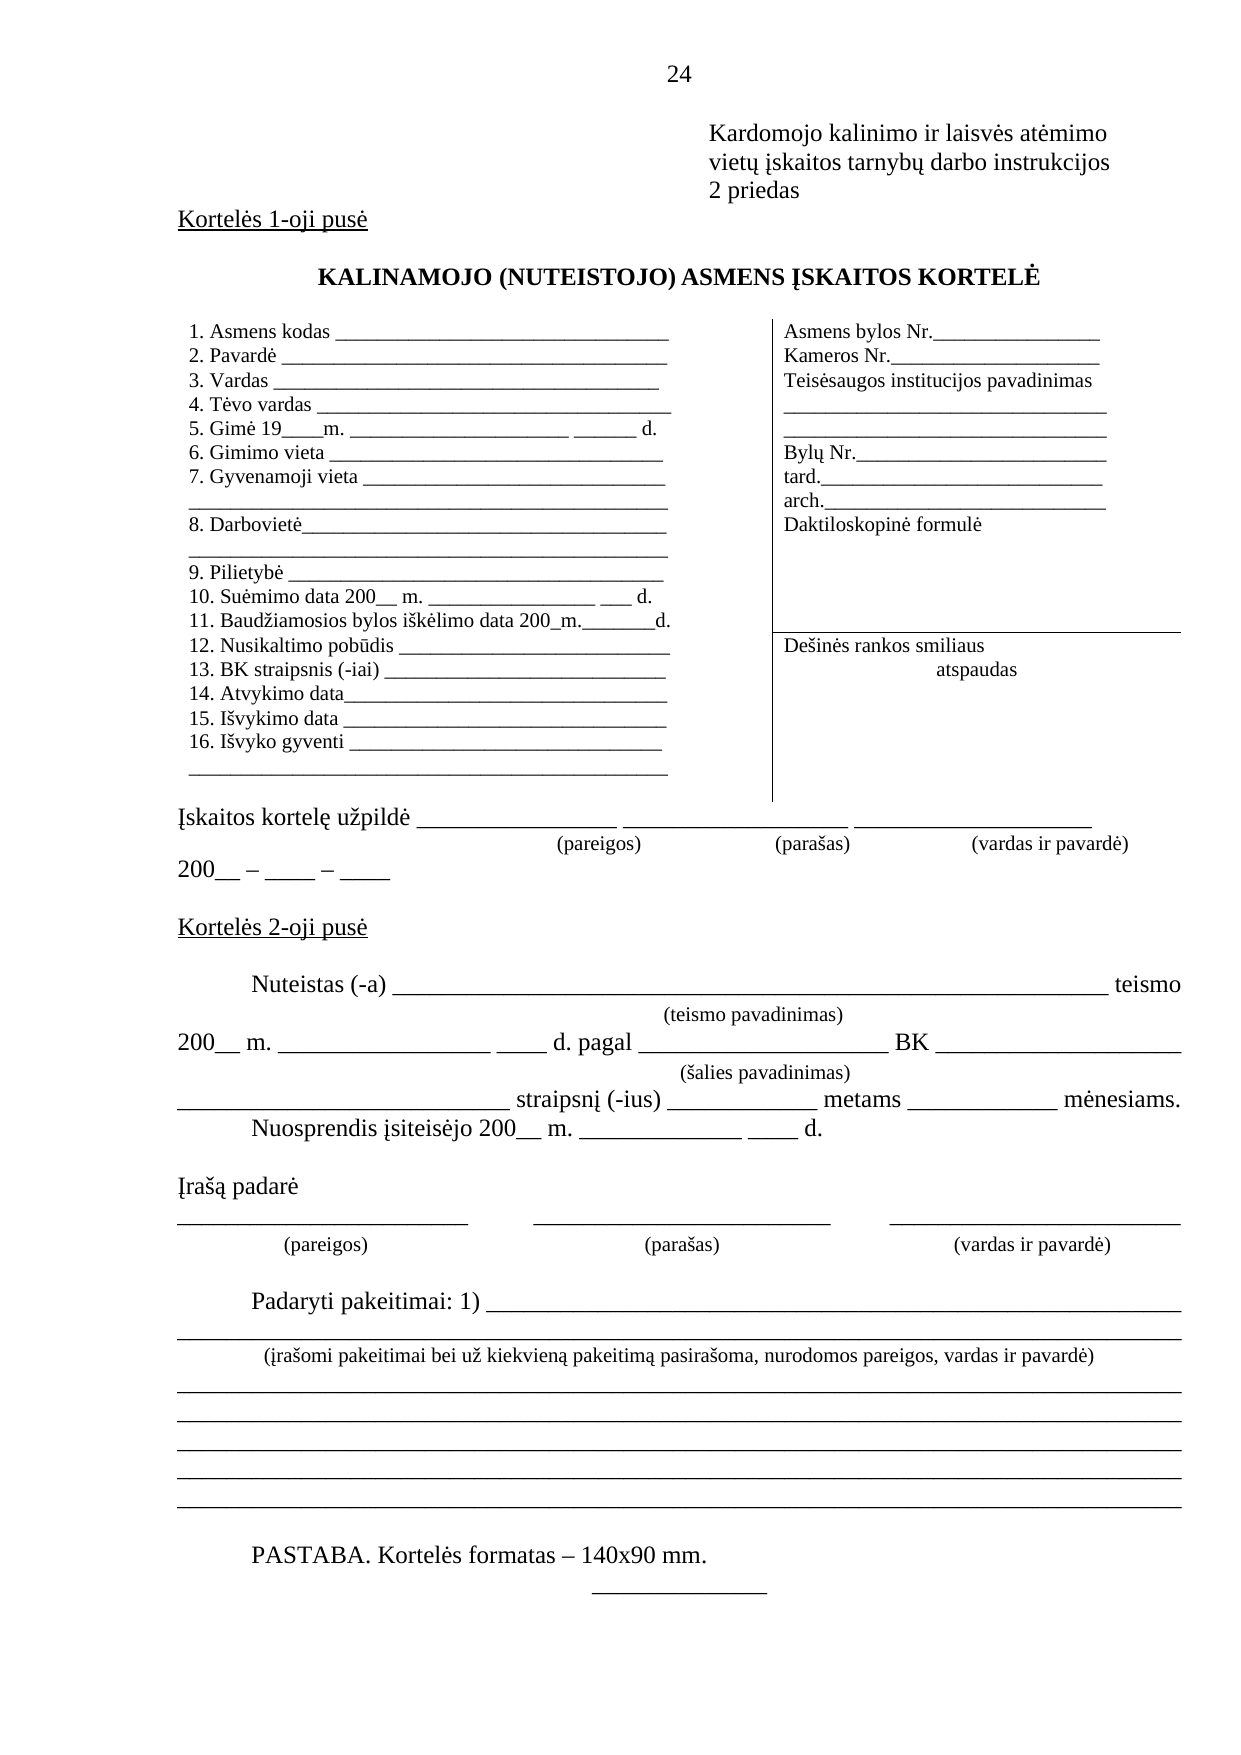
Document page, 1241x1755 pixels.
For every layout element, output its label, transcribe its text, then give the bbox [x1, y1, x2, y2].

table_cell 13. BK straipsnis (-iai) ___________________________ 14. Atvykimo data_______________________________ 15. Išvykimo data _______________________________ [177, 657, 772, 729]
text Padaryti pakeitimai: 1) [177, 1286, 1181, 1314]
text 2 priedas [177, 176, 1181, 204]
text straipsnį (-ius) ____________ metams ____________ mėnesiams. [177, 1084, 1181, 1113]
text 200__ m. _________________ ____ d. pagal ____________________ BK [177, 1027, 1181, 1056]
text 200__ – ____ – ____ [177, 854, 1181, 883]
text (įrašomi pakeitimai bei už kiekvieną pakeitimą pasirašoma, nurodomos pareigos, vardas ir pavardė) [177, 1343, 1181, 1367]
table_header Asmens bylos Nr.________________ [773, 319, 1181, 343]
table_cell 12. Nusikaltimo pobūdis __________________________ [177, 632, 772, 657]
table_cell Kameros Nr.____________________ [773, 344, 1181, 367]
text (šalies pavadinimas) [177, 1056, 1181, 1084]
table_cell 2. Pavardė _____________________________________ [177, 344, 772, 367]
table_cell ______________________________________________ [177, 536, 772, 560]
text Nuosprendis įsiteisėjo 200__ m. _____________ ____ d. [177, 1113, 1181, 1142]
table_cell 3. Vardas _____________________________________ [177, 368, 772, 392]
table_cell [773, 681, 1181, 729]
table_cell atspaudas [773, 657, 1181, 681]
table_cell 16. Išvyko gyventi ______________________________ ______________________________________________ [177, 730, 772, 802]
table_cell [773, 584, 1181, 608]
table_cell tard.___________________________ [773, 464, 1181, 488]
table_cell [773, 560, 1181, 584]
text Nuteistas (-a) teismo [177, 969, 1181, 998]
text Įrašą padarė [177, 1171, 1181, 1199]
text Įskaitos kortelę užpildė ________________ __________________ ___________________ [177, 802, 1181, 830]
table_cell _______________________________ [773, 392, 1181, 416]
table_cell Teisėsaugos institucijos pavadinimas [773, 368, 1181, 392]
table_cell Bylų Nr.________________________ [773, 440, 1181, 464]
text PASTABA. Kortelės formatas – 140x90 mm. [177, 1540, 1181, 1568]
table_cell [773, 608, 1181, 632]
table_cell 9. Pilietybė ____________________________________ [177, 560, 772, 584]
table_cell 4. Tėvo vardas __________________________________ [177, 392, 772, 416]
table_cell _______________________________ [773, 416, 1181, 440]
text Kortelės 1-oji pusė [177, 204, 1181, 233]
table_cell Daktiloskopinė formulė [773, 512, 1181, 536]
table_cell 5. Gimė 19____m. _____________________ ______ d. [177, 416, 772, 440]
table_cell 7. Gyvenamoji vieta _____________________________ [177, 464, 772, 488]
text (pareigos) (parašas) (vardas ir pavardė) [177, 830, 1181, 854]
text (pareigos) (parašas) (vardas ir pavardė) [177, 1228, 1181, 1257]
table_header 1. Asmens kodas ________________________________ [177, 319, 772, 343]
table_cell Dešinės rankos smiliaus [773, 633, 1181, 657]
table_cell ______________________________________________ [177, 488, 772, 512]
table_cell 11. Baudžiamosios bylos iškėlimo data 200_m._______d. [177, 608, 772, 632]
text (teismo pavadinimas) [177, 998, 1181, 1027]
table_cell [773, 730, 1181, 802]
table_cell [773, 536, 1181, 560]
text vietų įskaitos tarnybų darbo instrukcijos [177, 147, 1181, 176]
text Kardomojo kalinimo ir laisvės atėmimo [709, 118, 1181, 147]
text Kortelės 2-oji pusė [177, 912, 1181, 941]
table_cell 10. Suėmimo data 200__ m. ________________ ___ d. [177, 584, 772, 608]
table_cell 6. Gimimo vieta ________________________________ [177, 440, 772, 464]
table_cell arch.___________________________ [773, 488, 1181, 512]
table_cell 8. Darbovietė___________________________________ [177, 512, 772, 536]
text ______________ [177, 1568, 1181, 1597]
text KALINAMOJO (NUTEISTOJO) ASMENS ĮSKAITOS KORTELĖ [177, 262, 1181, 291]
